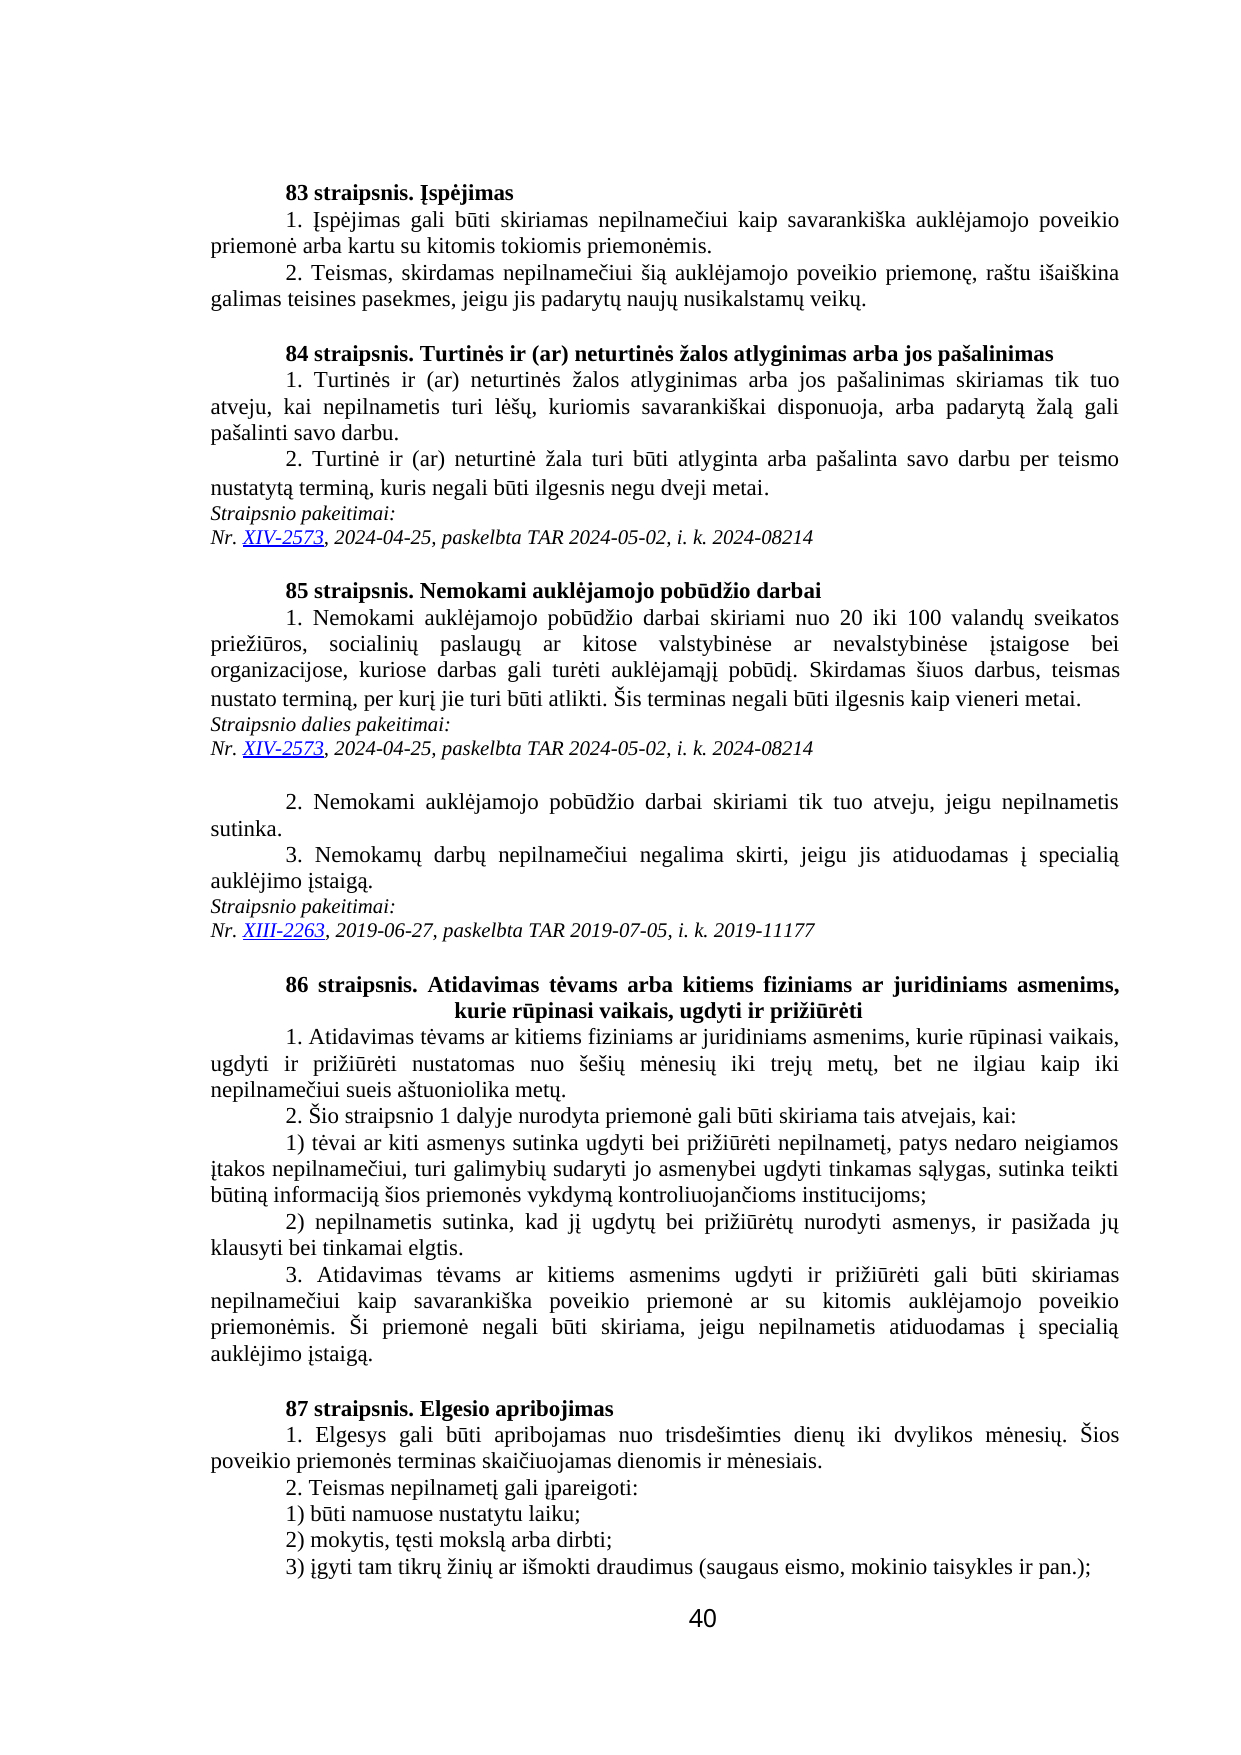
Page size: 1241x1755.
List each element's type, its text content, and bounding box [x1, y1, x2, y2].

text 1. Nemokami auklėjamojo pobūdžio darbai skiriami nuo 20 iki 100 valandų sveikatos priežiūros, socialinių paslaugų ar kitose valstybinėse ar nevalstybinėse įstaigose bei organizacijose, kuriose darbas gali turėti auklėjamąjį pobūdį. Skirdamas šiuos darbus, teismas nustato terminą, per kurį jie turi būti atlikti. Šis terminas negali būti ilgesnis kaip vieneri metai. [210, 604, 1120, 712]
text 1) būti namuose nustatytu laiku; [210, 1500, 1120, 1527]
text 87 straipsnis. Elgesio apribojimas [210, 1395, 1120, 1421]
text 84 straipsnis. Turtinės ir (ar) neturtinės žalos atlyginimas arba jos pašalinimas [210, 340, 1120, 366]
text 2. Turtinė ir (ar) neturtinė žala turi būti atlyginta arba pašalinta savo darbu per teismo nustatytą terminą, kuris negali būti ilgesnis negu dveji metai. [210, 445, 1120, 501]
text 2. Šio straipsnio 1 dalyje nurodyta priemonė gali būti skiriama tais atvejais, kai: [210, 1102, 1120, 1129]
text 2) nepilnametis sutinka, kad jį ugdytų bei prižiūrėtų nurodyti asmenys, ir pasižada jų klausyti bei tinkamai elgtis. [210, 1208, 1120, 1261]
text 1) tėvai ar kiti asmenys sutinka ugdyti bei prižiūrėti nepilnametį, patys nedaro neigiamos įtakos nepilnamečiui, turi galimybių sudaryti jo asmenybei ugdyti tinkamas sąlygas, sutinka teikti būtiną informaciją šios priemonės vykdymą kontroliuojančioms institucijoms; [210, 1129, 1120, 1208]
text Nr. XIII-2263, 2019-06-27, paskelbta TAR 2019-07-05, i. k. 2019-11177 [210, 918, 1120, 942]
text 85 straipsnis. Nemokami auklėjamojo pobūdžio darbai [210, 577, 1120, 604]
text 2. Teismas nepilnametį gali įpareigoti: [210, 1474, 1120, 1500]
text Straipsnio pakeitimai: [210, 501, 1120, 524]
text 1. Turtinės ir (ar) neturtinės žalos atlyginimas arba jos pašalinimas skiriamas tik tuo atveju, kai nepilnametis turi lėšų, kuriomis savarankiškai disponuoja, arba padarytą žalą gali pašalinti savo darbu. [210, 366, 1120, 445]
text 1. Elgesys gali būti apribojamas nuo trisdešimties dienų iki dvylikos mėnesių. Šios poveikio priemonės terminas skaičiuojamas dienomis ir mėnesiais. [210, 1421, 1120, 1474]
text Nr. XIV-2573, 2024-04-25, paskelbta TAR 2024-05-02, i. k. 2024-08214 [210, 736, 1120, 760]
text Straipsnio pakeitimai: [210, 894, 1120, 918]
text 3. Atidavimas tėvams ar kitiems asmenims ugdyti ir prižiūrėti gali būti skiriamas nepilnamečiui kaip savarankiška poveikio priemonė ar su kitomis auklėjamojo poveikio priemonėmis. Ši priemonė negali būti skiriama, jeigu nepilnametis atiduodamas į specialią auklėjimo įstaigą. [210, 1261, 1120, 1366]
text 2. Nemokami auklėjamojo pobūdžio darbai skiriami tik tuo atveju, jeigu nepilnametis sutinka. [210, 788, 1120, 841]
text 3) įgyti tam tikrų žinių ar išmokti draudimus (saugaus eismo, mokinio taisykles ir pan.); [210, 1553, 1120, 1579]
text Nr. XIV-2573, 2024-04-25, paskelbta TAR 2024-05-02, i. k. 2024-08214 [210, 524, 1120, 549]
text 86 straipsnis. Atidavimas tėvams arba kitiems fiziniams ar juridiniams asmenims, kurie rūpinasi vaikais, ugdyti ir prižiūrėti [285, 971, 1120, 1023]
text 1. Įspėjimas gali būti skiriamas nepilnamečiui kaip savarankiška auklėjamojo poveikio priemonė arba kartu su kitomis tokiomis priemonėmis. [210, 206, 1120, 258]
text 83 straipsnis. Įspėjimas [210, 179, 1120, 206]
text 1. Atidavimas tėvams ar kitiems fiziniams ar juridiniams asmenims, kurie rūpinasi vaikais, ugdyti ir prižiūrėti nustatomas nuo šešių mėnesių iki trejų metų, bet ne ilgiau kaip iki nepilnamečiui sueis aštuoniolika metų. [210, 1023, 1120, 1102]
text 2. Teismas, skirdamas nepilnamečiui šią auklėjamojo poveikio priemonę, raštu išaiškina galimas teisines pasekmes, jeigu jis padarytų naujų nusikalstamų veikų. [210, 258, 1120, 311]
text 2) mokytis, tęsti mokslą arba dirbti; [210, 1527, 1120, 1553]
text 3. Nemokamų darbų nepilnamečiui negalima skirti, jeigu jis atiduodamas į specialią auklėjimo įstaigą. [210, 841, 1120, 894]
text Straipsnio dalies pakeitimai: [210, 712, 1120, 736]
